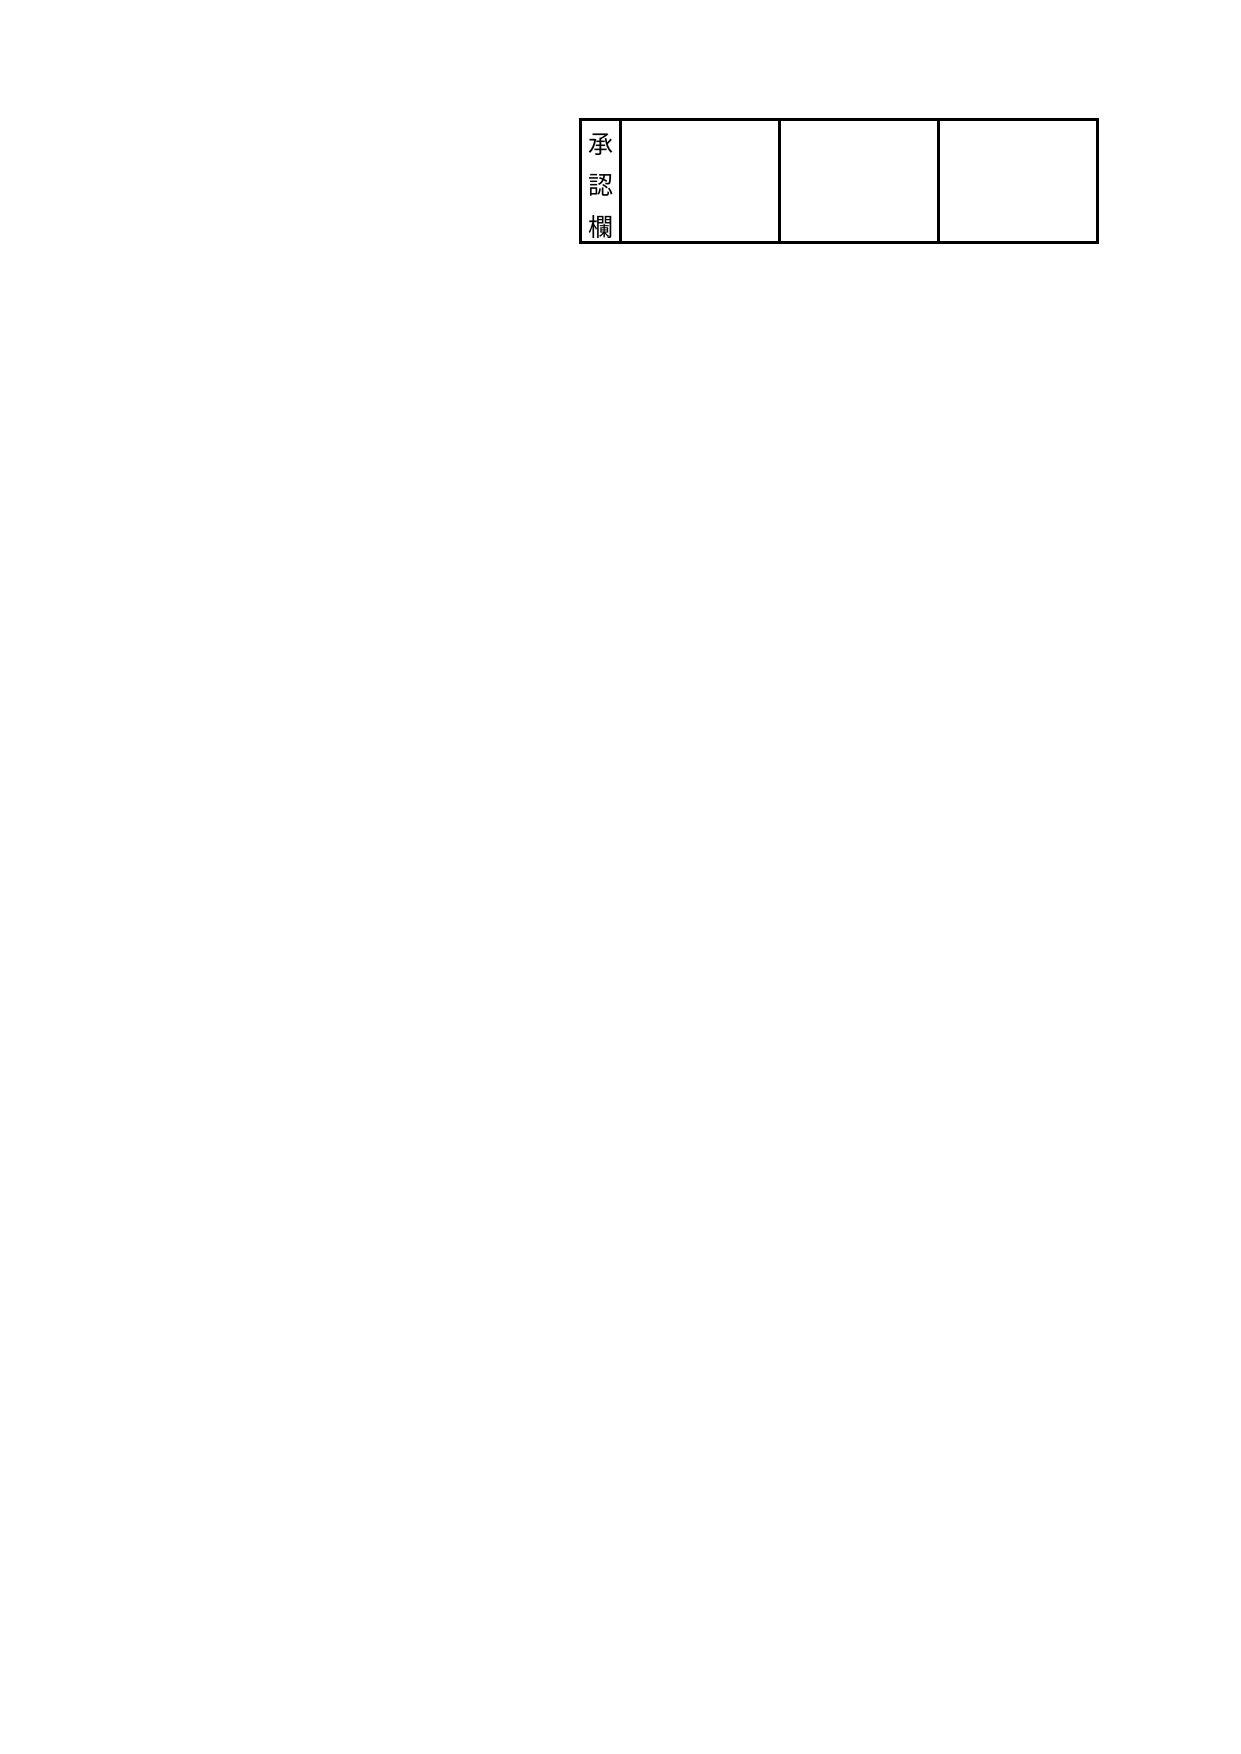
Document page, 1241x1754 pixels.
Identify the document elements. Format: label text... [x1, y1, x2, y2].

table_cell 承認欄 [582, 121, 619, 241]
table_cell [143, 118, 579, 241]
table_cell [622, 121, 778, 241]
table_cell [781, 121, 937, 241]
table_cell [940, 121, 1096, 241]
